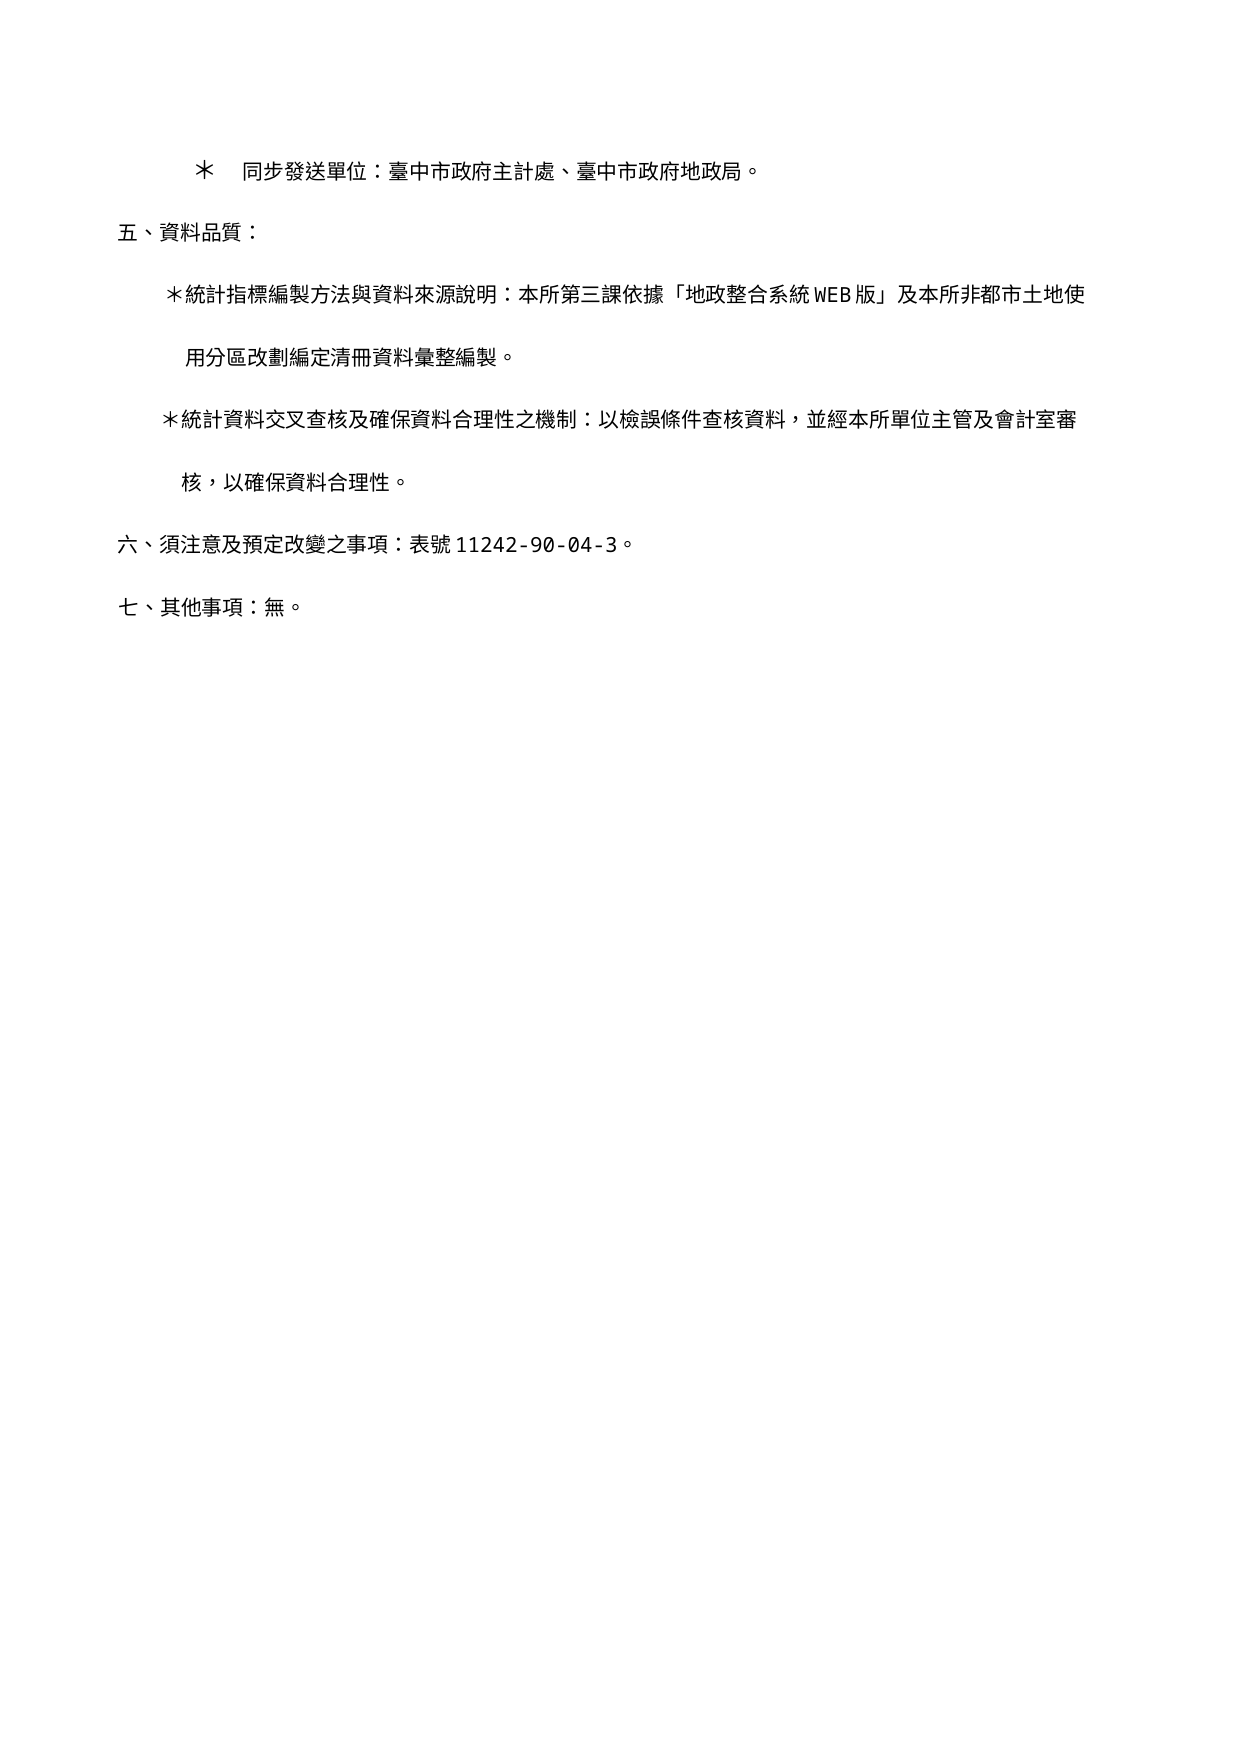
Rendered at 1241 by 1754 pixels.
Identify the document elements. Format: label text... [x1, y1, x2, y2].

table_cell 五、資料品質： ＊統計指標編製方法與資料來源說明：本所第三課依據「地政整合系統WEB版」及本所非都市土地使用分區改劃編定清冊資料彙整編製。 ＊統計資料交叉查核及確保資料合理性之機制：以檢誤條件查核資料，並經本所單位主管及會計室審核，以確保資料合理性。 [107, 190, 1111, 502]
table_cell 四、公開資料發布訊息： 預告發布日期：每年1月15日及7月15日。(原訂預告發布日期如遇例假日或國定假日則延至下一個工作日發布) 同步發送單位：臺中市政府主計處、臺中市政府地政局。 [107, 127, 1111, 189]
table_cell 七、其他事項：無。 [107, 565, 1111, 627]
table_cell 六、須注意及預定改變之事項：表號11242-90-04-3。 [107, 502, 1111, 564]
